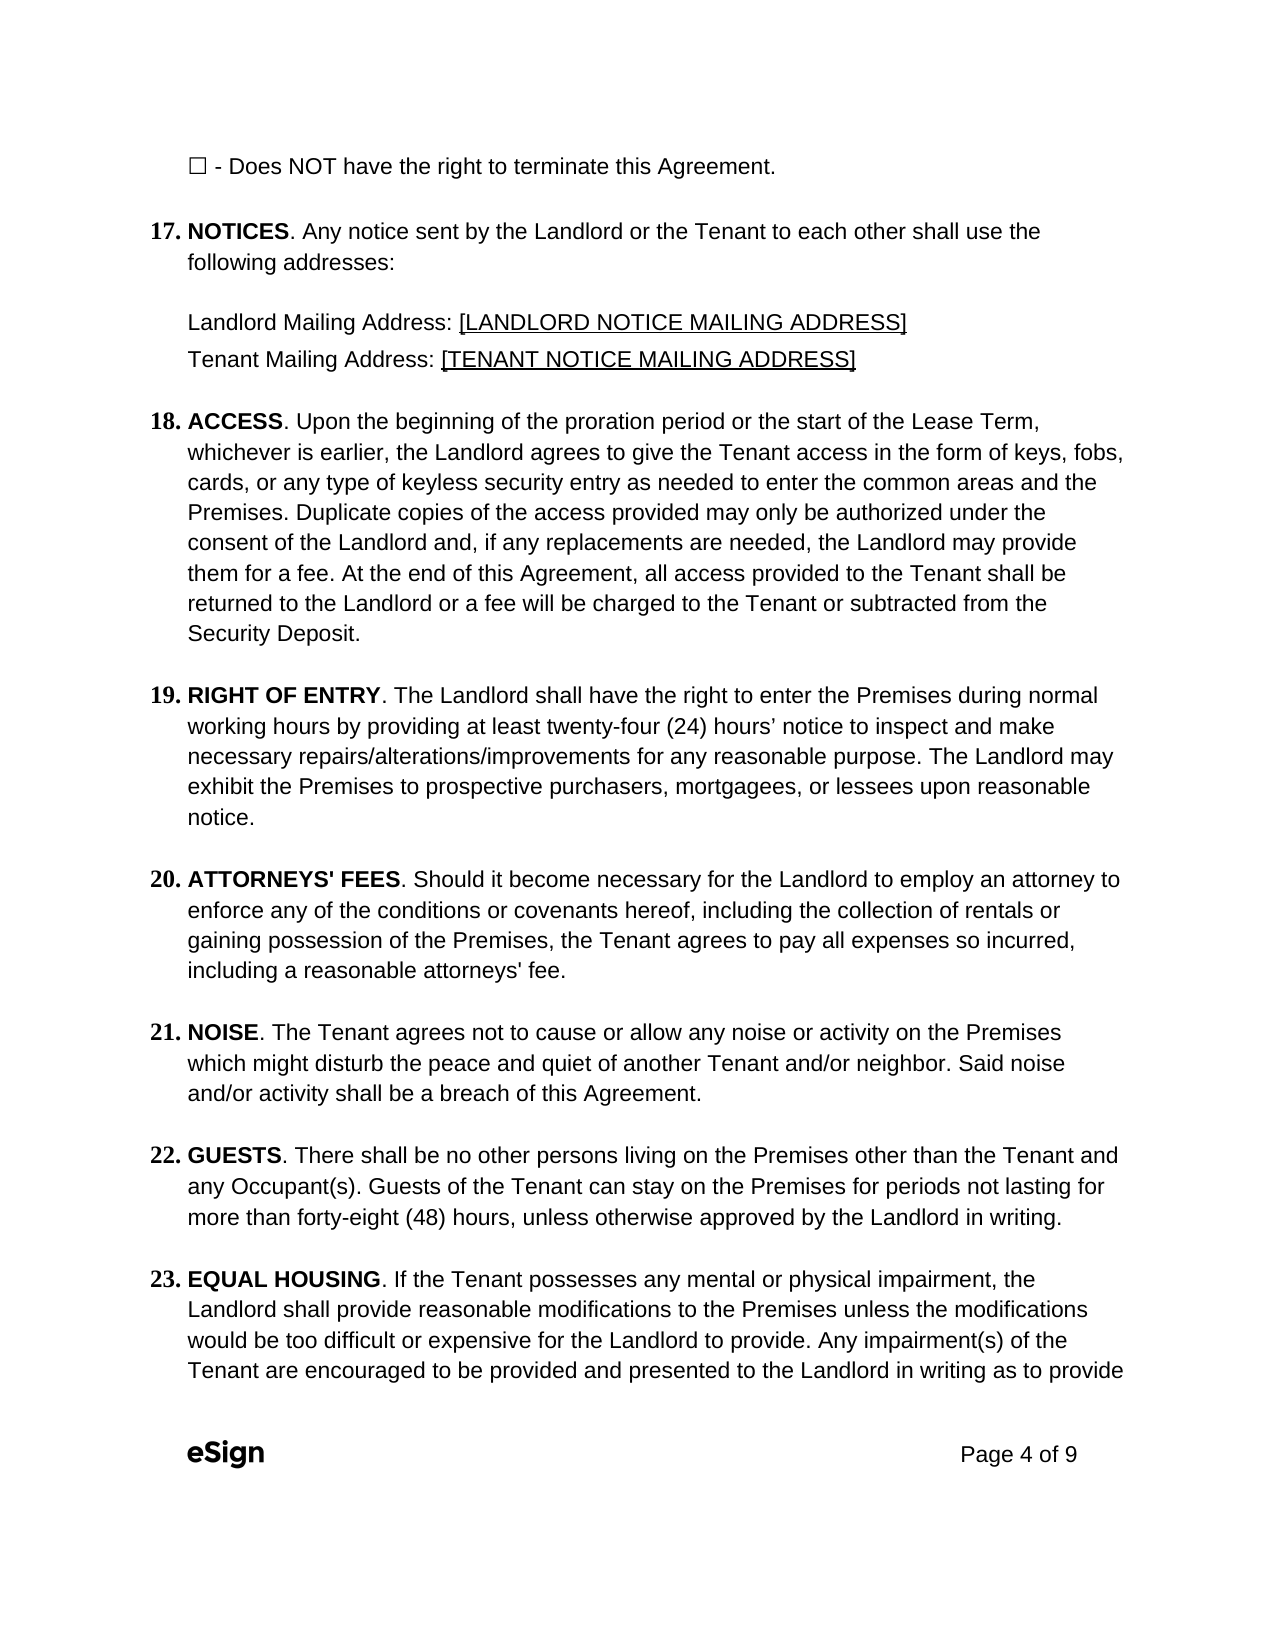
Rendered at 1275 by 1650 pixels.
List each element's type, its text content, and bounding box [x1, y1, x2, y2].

list GUESTS. There shall be no other persons living on the Premises other than the Tenant and any Occupant(s). Guests of the Tenant can stay on the Premises for periods not lasting for more than forty-eight (48) hours, unless otherwise approved by the Landlord in writing. [150, 1141, 1125, 1230]
list RIGHT OF ENTRY. The Landlord shall have the right to enter the Premises during normal working hours by providing at least twenty-four (24) hours’ notice to inspect and make necessary repairs/alterations/improvements for any reasonable purpose. The Landlord may exhibit the Premises to prospective purchasers, mortgagees, or lessees upon reasonable notice. [150, 680, 1125, 830]
list EQUAL HOUSING. If the Tenant possesses any mental or physical impairment, the Landlord shall provide reasonable modifications to the Premises unless the modifications would be too difficult or expensive for the Landlord to provide. Any impairment(s) of the Tenant are encouraged to be provided and presented to the Landlord in writing as to provide [150, 1264, 1125, 1383]
list Tenant Mailing Address: [TENANT NOTICE MAILING ADDRESS] [187, 346, 1125, 372]
list ACCESS. Upon the beginning of the proration period or the start of the Lease Term, whichever is earlier, the Landlord agrees to give the Tenant access in the form of keys, fobs, cards, or any type of keyless security entry as needed to enter the common areas and the Premises. Duplicate copies of the access provided may only be authorized under the consent of the Landlord and, if any replacements are needed, the Landlord may provide them for a fee. At the end of this Agreement, all access provided to the Tenant shall be returned to the Landlord or a fee will be charged to the Tenant or subtracted from the Security Deposit. [150, 406, 1125, 646]
list ATTORNEYS' FEES. Should it become necessary for the Landlord to employ an attorney to enforce any of the conditions or covenants hereof, including the collection of rentals or gaining possession of the Premises, the Tenant agrees to pay all expenses so incurred, including a reasonable attorneys' fee. [150, 864, 1125, 983]
list Landlord Mailing Address: [LANDLORD NOTICE MAILING ADDRESS] [187, 309, 1125, 336]
list NOTICES. Any notice sent by the Landlord or the Tenant to each other shall use the following addresses: [150, 216, 1125, 275]
list NOISE. The Tenant agrees not to cause or allow any noise or activity on the Premises which might disturb the peace and quiet of another Tenant and/or neighbor. Said noise and/or activity shall be a breach of this Agreement. [150, 1017, 1125, 1107]
list ☐ - Does NOT have the right to terminate this Agreement. [187, 150, 1125, 181]
